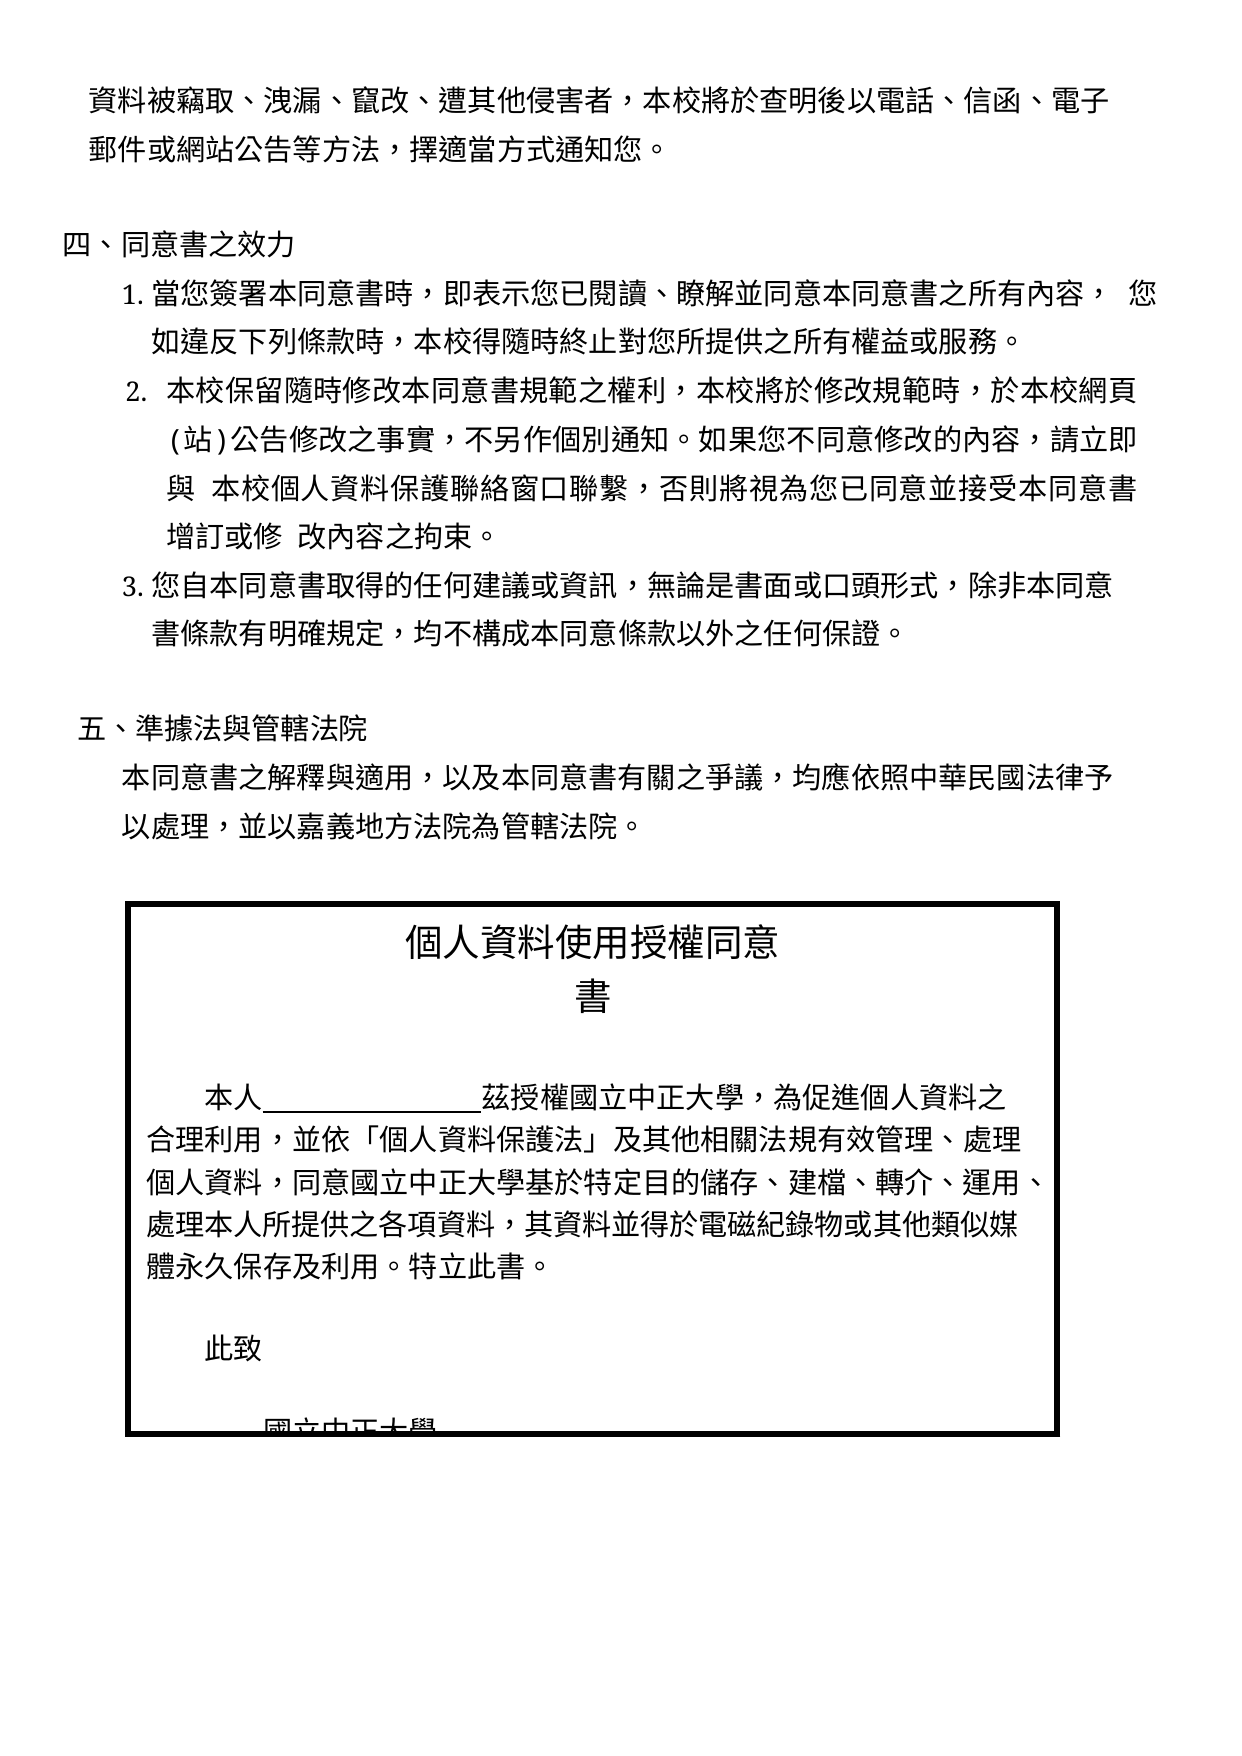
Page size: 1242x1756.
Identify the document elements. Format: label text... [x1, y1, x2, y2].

text 國立中正大學 [268, 1421, 288, 1431]
text 本人 茲授權國立中正大學，為促進個人資料之合理利用，並依「個人資料保護法」及其他相關法規有效管理、處理個人資料，同意國立中正大學基於特定目的儲存、建檔、轉介、運用、處理本人所提供之各項資料，其資料並得於電磁紀錄物或其他類似媒體永久保存及利用。特立此書。 [146, 1074, 1030, 1286]
text 四、同意書之效力 [62, 222, 1179, 264]
text 資料被竊取、洩漏、竄改、遭其他侵害者，本校將於查明後以電話、信函、電子郵件或網站公告等方法，擇適當方式通知您。 [88, 78, 1138, 168]
list 當您簽署本同意書時，即表示您已閱讀、瞭解並同意本同意書之所有內容， 您如違反下列條款時，本校得隨時終止對您所提供之所有權益或服務。 [122, 270, 1168, 361]
text 國立中正大學 [263, 1408, 1054, 1431]
text 本同意書之解釋與適用，以及本同意書有關之爭議，均應依照中華民國法律予以處理，並以嘉義地方法院為管轄法院。 [122, 754, 1138, 845]
text 五、準據法與管轄法院 [77, 706, 1179, 748]
list 您自本同意書取得的任何建議或資訊，無論是書面或口頭形式，除非本同意書條款有明確規定，均不構成本同意條款以外之任何保證。 [122, 562, 1138, 653]
list 本校保留隨時修改本同意書規範之權利，本校將於修改規範時，於本校網頁(站)公告修改之事實，不另作個別通知。如果您不同意修改的內容，請立即與 本校個人資料保護聯絡窗口聯繫，否則將視為您已同意並接受本同意書增訂或修 改內容之拘束。 [125, 368, 1138, 556]
text 個人資料使用授權同意書 [387, 913, 798, 1022]
text 此致 [204, 1326, 1054, 1368]
